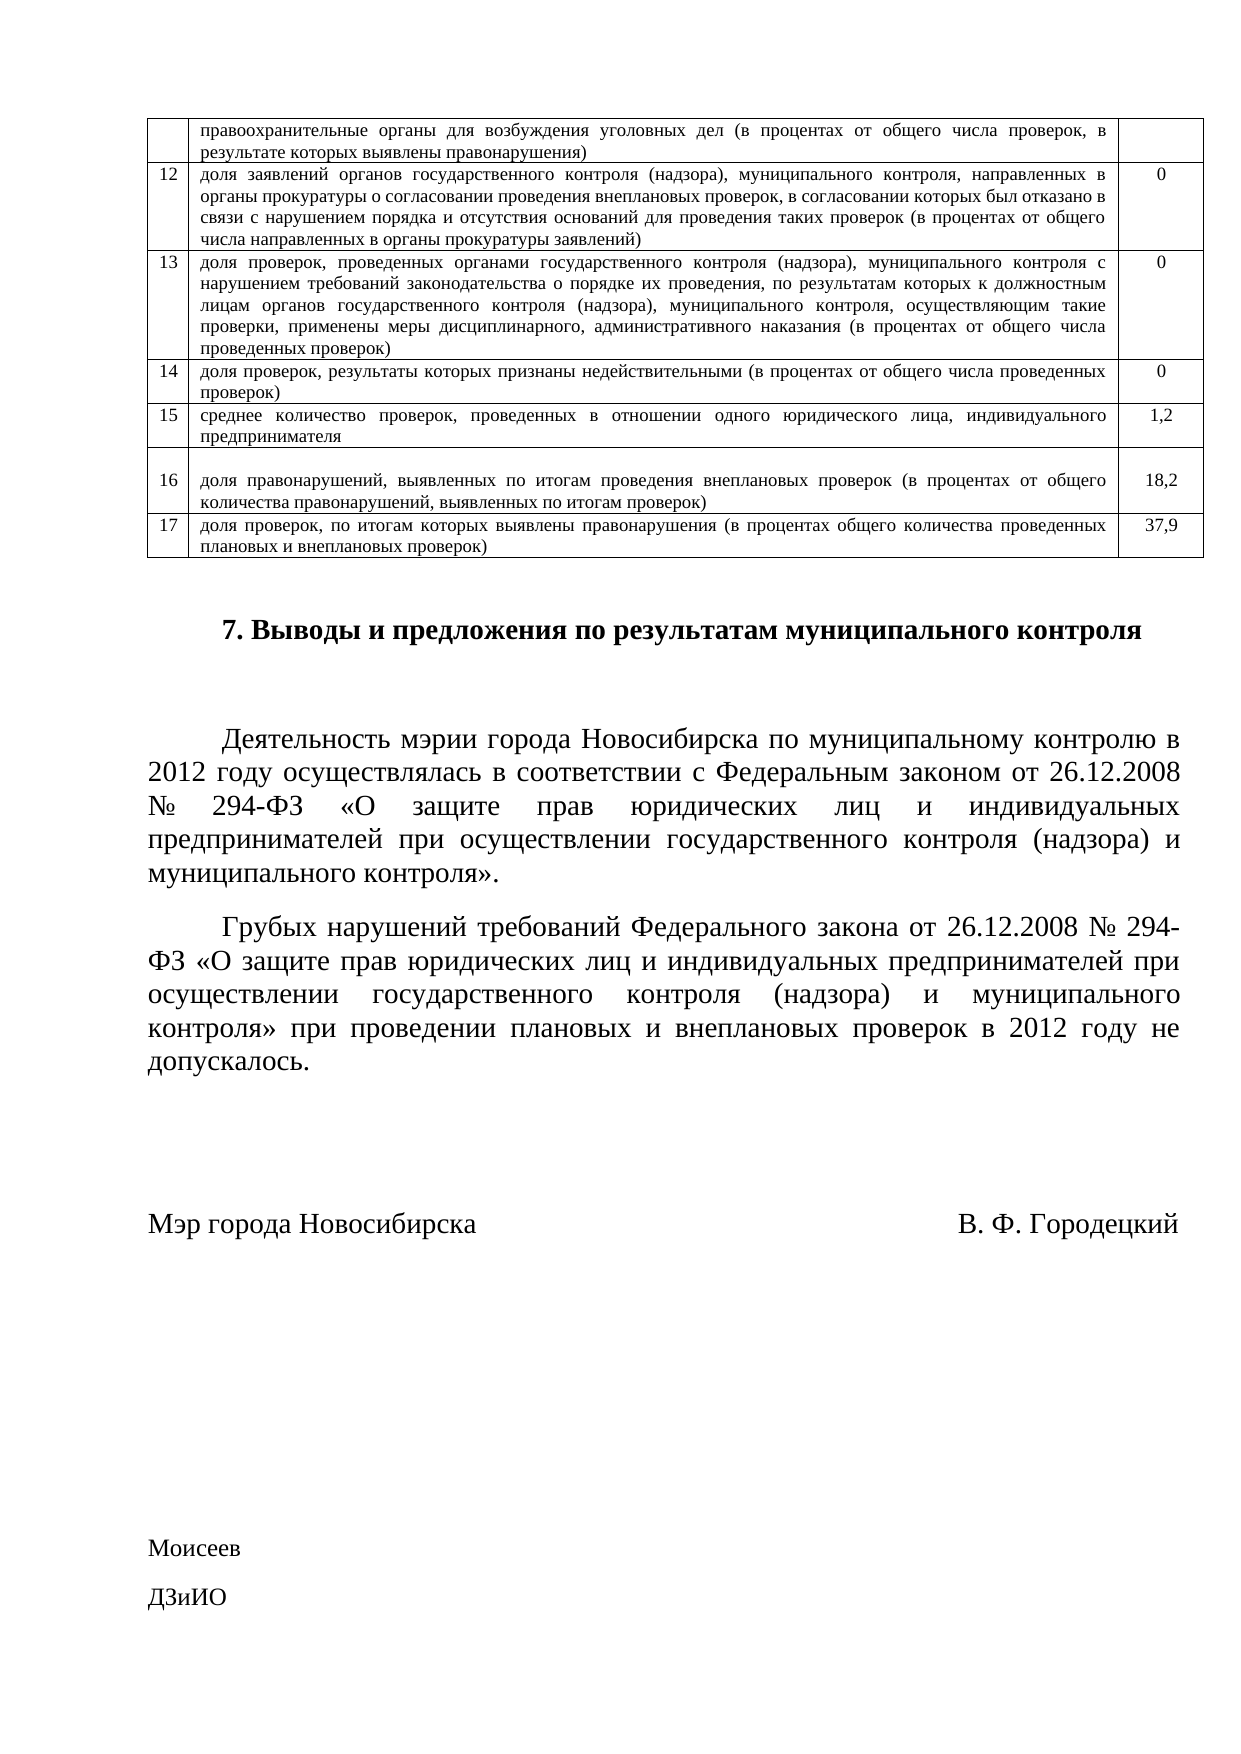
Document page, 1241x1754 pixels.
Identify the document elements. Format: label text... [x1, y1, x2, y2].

table_cell 12 [148, 163, 188, 249]
table_cell 1,2 [1119, 404, 1203, 447]
table_cell 15 [148, 404, 188, 447]
table_cell 0 [1119, 163, 1203, 249]
table_cell правоохранительные органы для возбуждения уголовных дел (в процентах от общего числа проверок, в результате которых выявлены правонарушения) [189, 119, 1118, 162]
table_cell [1119, 119, 1203, 162]
table_cell 13 [148, 251, 188, 358]
table_cell [148, 119, 188, 162]
table_cell среднее количество проверок, проведенных в отношении одного юридического лица, индивидуального предпринимателя [189, 404, 1118, 447]
table_cell 18,2 [1119, 448, 1203, 512]
text Моисеев [148, 1533, 1181, 1562]
table_cell 0 [1119, 251, 1203, 358]
text Деятельность мэрии города Новосибирска по муниципальному контролю в 2012 году осуществлялась в соответствии с Федеральным законом от 26.12.2008 № 294-ФЗ «О защите прав юридических лиц и индивидуальных предпринимателей при осуществлении государственного контроля (надзора) и муниципального контроля». [148, 721, 1181, 888]
text 7. Выводы и предложения по результатам муниципального контроля [148, 612, 1181, 646]
table_cell доля проверок, по итогам которых выявлены правонарушения (в процентах общего количества проведенных плановых и внеплановых проверок) [189, 514, 1118, 557]
table_cell 37,9 [1119, 514, 1203, 557]
text Мэр города Новосибирска В. Ф. Городецкий [148, 1207, 1181, 1240]
table_cell 14 [148, 360, 188, 403]
table_cell 0 [1119, 360, 1203, 403]
table_cell доля проверок, результаты которых признаны недействительными (в процентах от общего числа проведенных проверок) [189, 360, 1118, 403]
table_cell 17 [148, 514, 188, 557]
text ДЗиИО [148, 1582, 1181, 1611]
table_cell доля правонарушений, выявленных по итогам проведения внеплановых проверок (в процентах от общего количества правонарушений, выявленных по итогам проверок) [189, 448, 1118, 512]
table_cell доля заявлений органов государственного контроля (надзора), муниципального контроля, направленных в органы прокуратуры о согласовании проведения внеплановых проверок, в согласовании которых был отказано в связи с нарушением порядка и отсутствия оснований для проведения таких проверок (в процентах от общего числа направленных в органы прокуратуры заявлений) [189, 163, 1118, 249]
text Грубых нарушений требований Федерального закона от 26.12.2008 № 294-ФЗ «О защите прав юридических лиц и индивидуальных предпринимателей при осуществлении государственного контроля (надзора) и муниципального контроля» при проведении плановых и внеплановых проверок в 2012 году не допускалось. [148, 909, 1181, 1077]
table_cell 16 [148, 448, 188, 512]
table_cell доля проверок, проведенных органами государственного контроля (надзора), муниципального контроля с нарушением требований законодательства о порядке их проведения, по результатам которых к должностным лицам органов государственного контроля (надзора), муниципального контроля, осуществляющим такие проверки, применены меры дисциплинарного, административного наказания (в процентах от общего числа проведенных проверок) [189, 251, 1118, 358]
